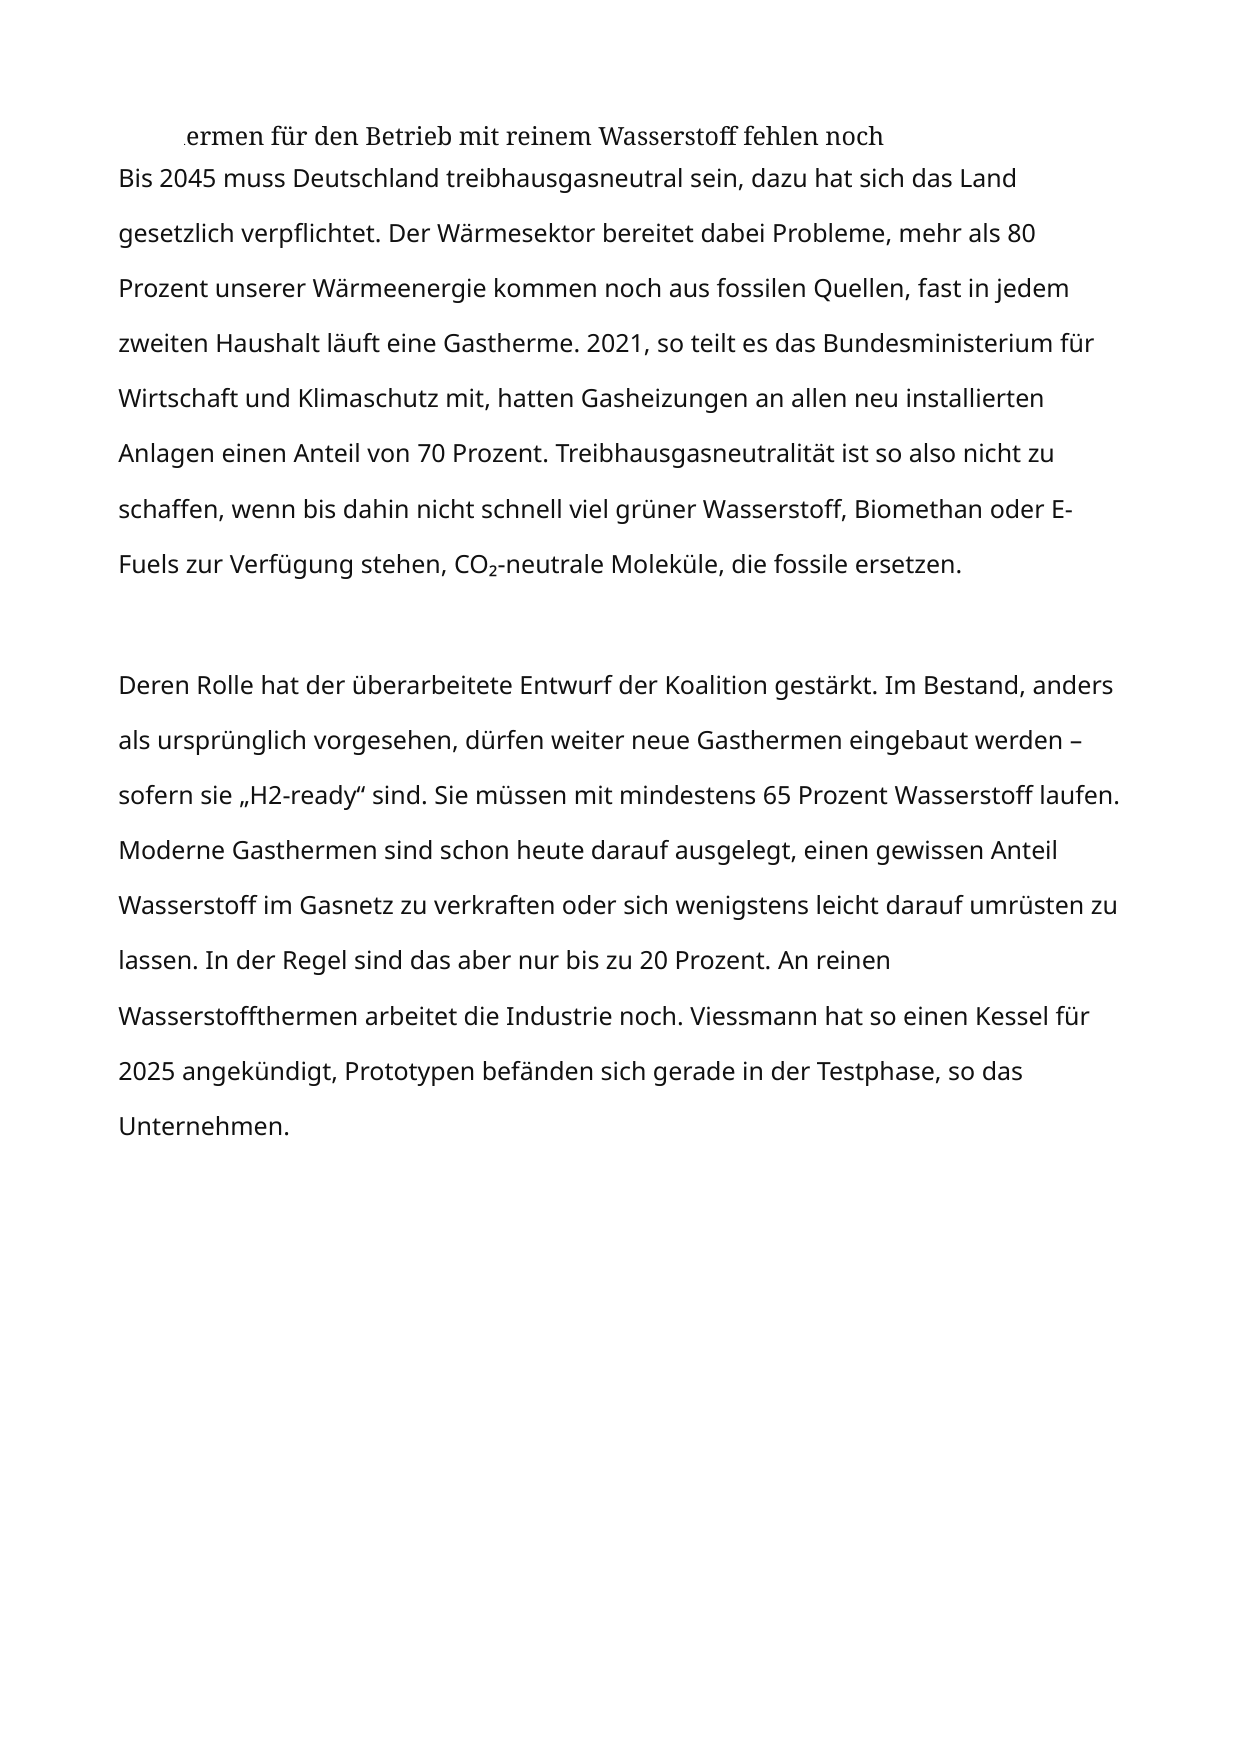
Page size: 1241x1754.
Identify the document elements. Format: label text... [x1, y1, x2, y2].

subtitle Gasthermen für den Betrieb mit reinem Wasserstoff fehlen noch [118, 118, 1122, 152]
text Bis 2045 muss Deutschland treibhausgasneutral sein, dazu hat sich das Land gesetzlich verpflichtet. Der Wärmesektor bereitet dabei Probleme, mehr als 80 Prozent unserer Wärmeenergie kommen noch aus fossilen Quellen, fast in jedem zweiten Haushalt läuft eine Gastherme. 2021, so teilt es das Bundesministerium für Wirtschaft und Klimaschutz mit, hatten Gasheizungen an allen neu installierten Anlagen einen Anteil von 70 Prozent. Treibhausgasneutralität ist so also nicht zu schaffen, wenn bis dahin nicht schnell viel grüner Wasserstoff, Biomethan oder E-Fuels zur Verfügung stehen, CO₂-neutrale Moleküle, die fossile ersetzen. [118, 161, 1122, 580]
text Deren Rolle hat der überarbeitete Entwurf der Koalition gestärkt. Im Bestand, anders als ursprünglich vorgesehen, dürfen weiter neue Gasthermen eingebaut werden – sofern sie „H2-ready“ sind. Sie müssen mit mindestens 65 Prozent Wasserstoff laufen. Moderne Gasthermen sind schon heute darauf ausgelegt, einen gewissen Anteil Wasserstoff im Gasnetz zu verkraften oder sich wenigstens leicht darauf umrüsten zu lassen. In der Regel sind das aber nur bis zu 20 Prozent. An reinen Wasserstoffthermen arbeitet die Industrie noch. Viessmann hat so einen Kessel für 2025 angekündigt, Prototypen befänden sich gerade in der Testphase, so das Unternehmen. [118, 667, 1122, 1142]
